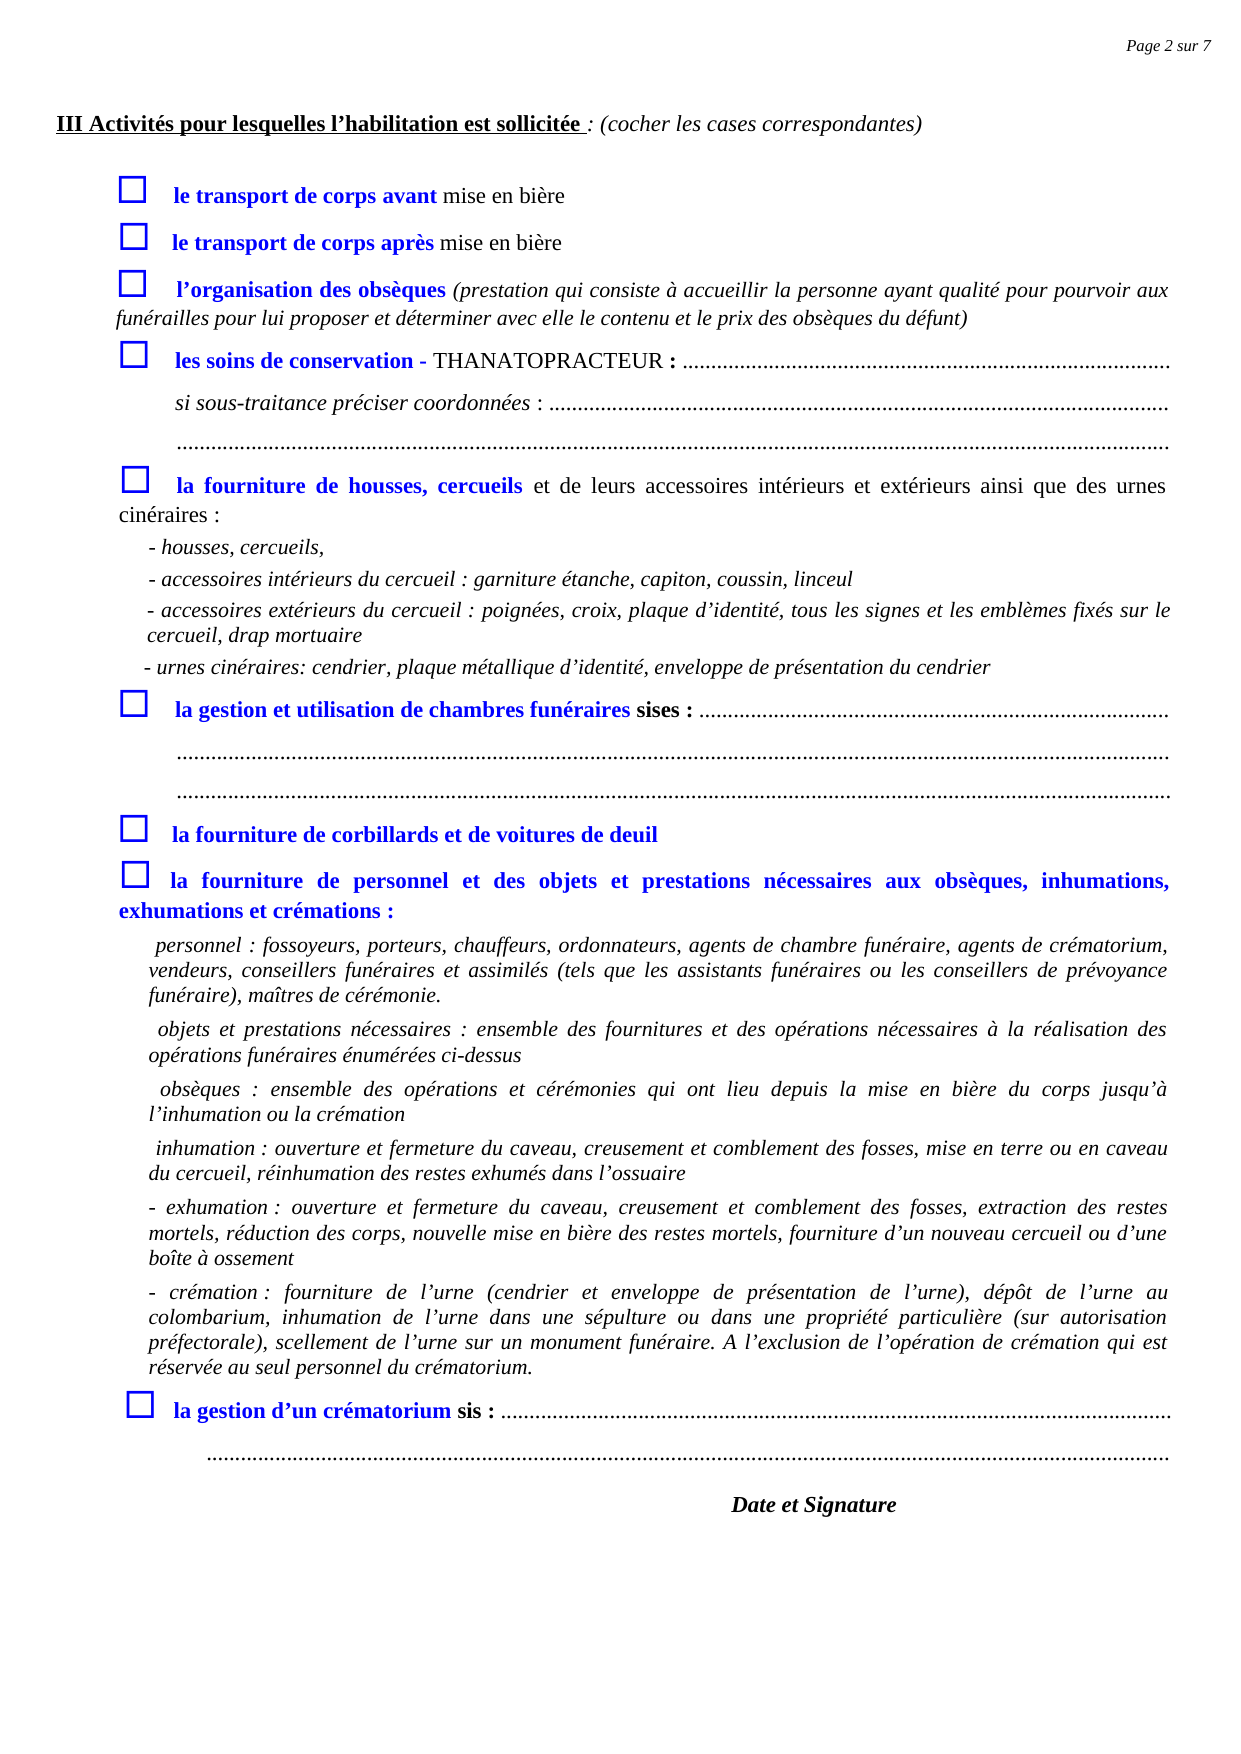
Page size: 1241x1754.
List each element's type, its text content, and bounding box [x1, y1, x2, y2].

list la fourniture de housses, cercueils et de leurs accessoires intérieurs et extérieurs ainsi que des urnes cinéraires : [119, 467, 1168, 527]
list le transport de corps après mise en bière [117, 224, 1215, 258]
text - crémation : fourniture de l’urne (cendrier et enveloppe de présentation de l’urne), dépôt de l’urne au colombarium, inhumation de l’urne dans une sépulture ou dans une propriété particulière (sur autorisation préfectorale), scellement de l’urne sur un monument funéraire. A l’exclusion de l’opération de crémation qui est réservée au seul personnel du crématorium. [148, 1279, 1169, 1379]
list la gestion d’un crématorium sis : [123, 1392, 1176, 1426]
list la gestion et utilisation de chambres funéraires sises : [117, 692, 1215, 726]
list le transport de corps avant mise en bière [116, 178, 1215, 212]
text Date et Signature [56, 1491, 1215, 1518]
list la fourniture de personnel et des objets et prestations nécessaires aux obsèques, inhumations, exhumations et crémations : [119, 863, 1171, 923]
text - accessoires intérieurs du cercueil : garniture étanche, capiton, coussin, linceul [148, 566, 1215, 591]
list la fourniture de corbillards et de voitures de deuil [117, 816, 1215, 850]
text obsèques : ensemble des opérations et cérémonies qui ont lieu depuis la mise en bière du corps jusqu’à l’inhumation ou la crémation [148, 1076, 1169, 1126]
list l’organisation des obsèques (prestation qui consiste à accueillir la personne ayant qualité pour pourvoir aux funérailles pour lui proposer et déterminer avec elle le contenu et le prix des obsèques du défunt) [116, 271, 1169, 330]
text personnel : fossoyeurs, porteurs, chauffeurs, ordonnateurs, agents de chambre funéraire, agents de crématorium, vendeurs, conseillers funéraires et assimilés (tels que les assistants funéraires ou les conseillers de prévoyance funéraire), maîtres de cérémonie. [148, 932, 1169, 1008]
text - housses, cercueils, [148, 534, 1215, 559]
text - exhumation : ouverture et fermeture du caveau, creusement et comblement des fosses, extraction des restes mortels, réduction des corps, nouvelle mise en bière des restes mortels, fourniture d’un nouveau cercueil ou d’une boîte à ossement [148, 1194, 1169, 1270]
text III Activités pour lesquelles l’habilitation est sollicitée : (cocher les cases correspondantes) [56, 110, 1215, 137]
text objets et prestations nécessaires : ensemble des fournitures et des opérations nécessaires à la réalisation des opérations funéraires énumérées ci-dessus [148, 1016, 1169, 1067]
list les soins de conservation - THANATOPRACTEUR : [117, 343, 1215, 377]
text si sous-traitance préciser coordonnées : [175, 389, 1215, 416]
text inhumation : ouverture et fermeture du caveau, creusement et comblement des fosses, mise en terre ou en caveau du cercueil, réinhumation des restes exhumés dans l’ossuaire [148, 1135, 1169, 1185]
list - urnes cinéraires: cendrier, plaque métallique d’identité, enveloppe de présentation du cendrier [144, 654, 1215, 679]
text - accessoires extérieurs du cercueil : poignées, croix, plaque d’identité, tous les signes et les emblèmes fixés sur le cercueil, drap mortuaire [147, 597, 1173, 648]
